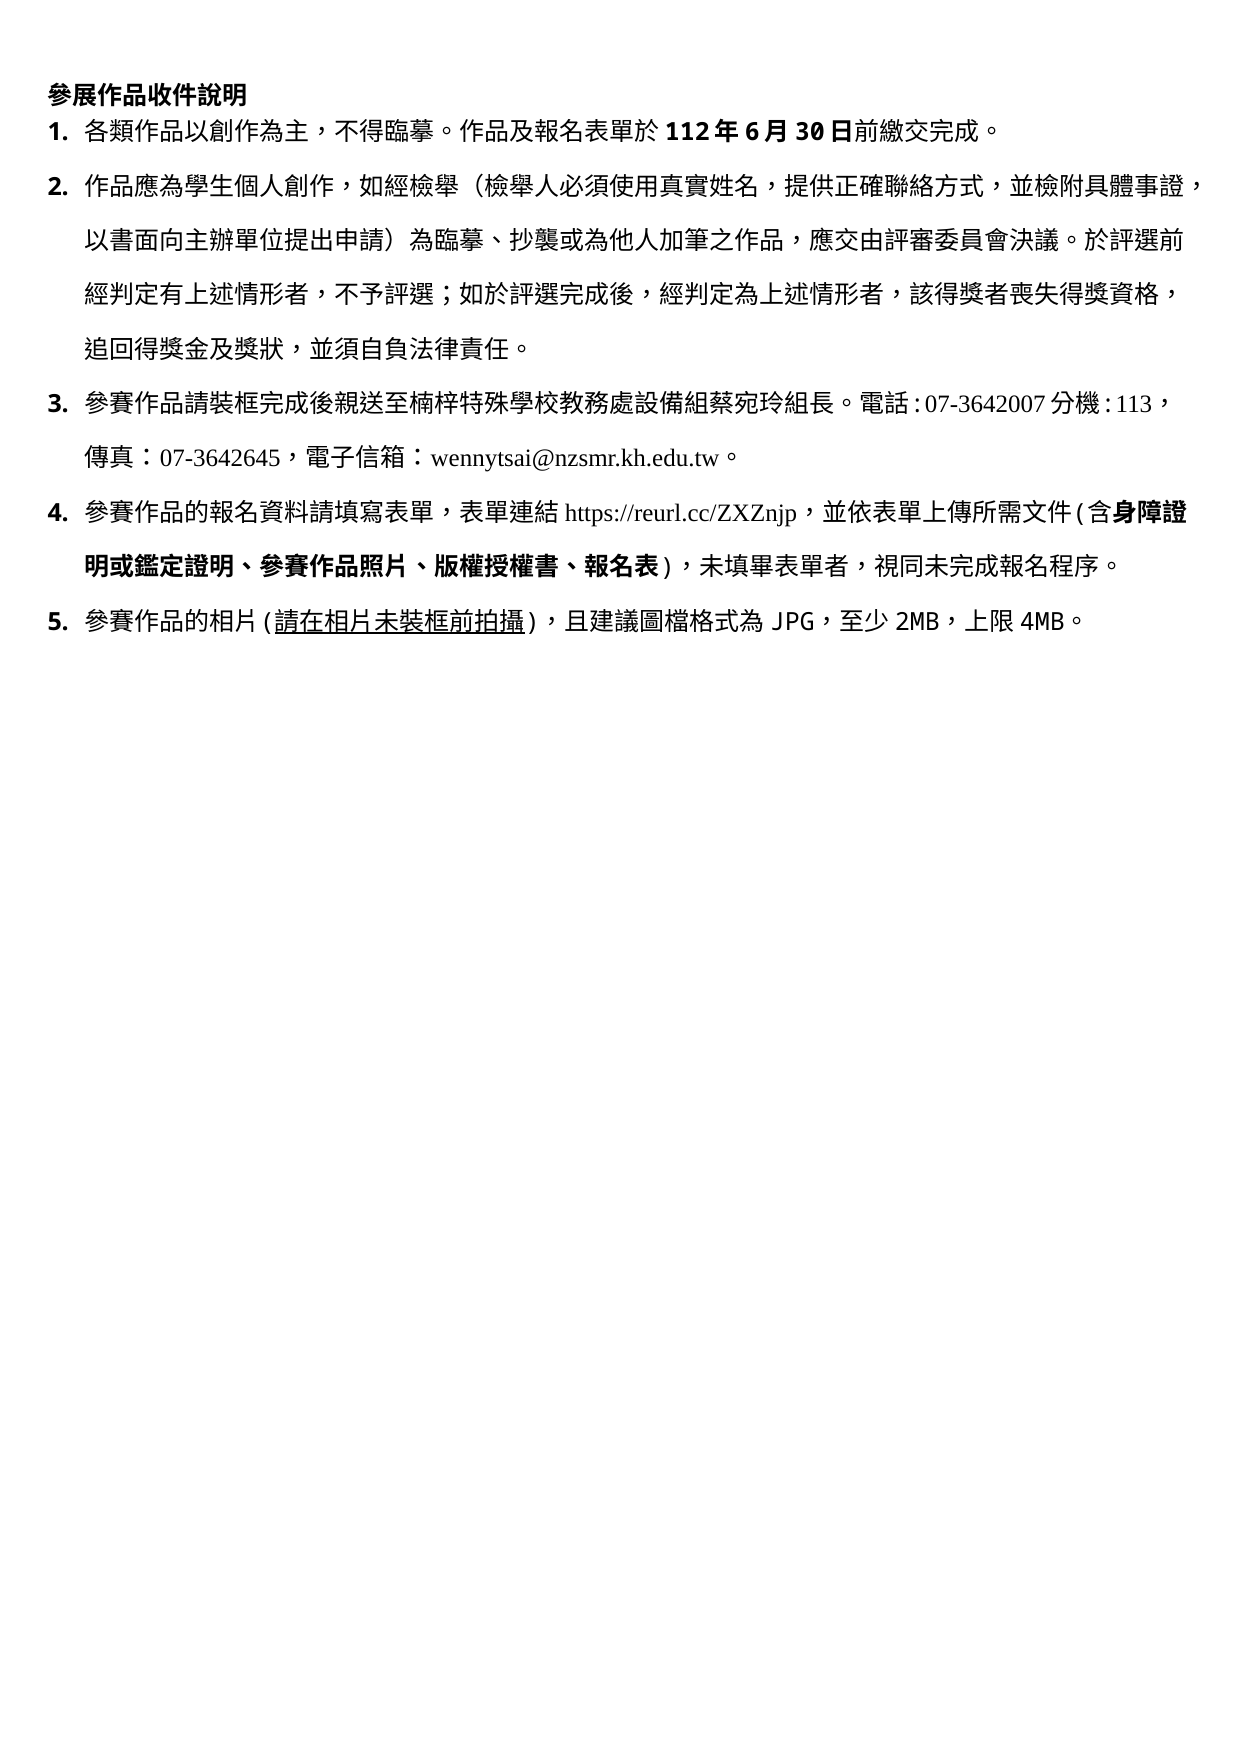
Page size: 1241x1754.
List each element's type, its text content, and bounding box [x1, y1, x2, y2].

list 參賽作品的相片(請在相片未裝框前拍攝)，且建議圖檔格式為JPG，至少2MB，上限4MB。 [47, 601, 1193, 637]
text 參展作品收件說明 [47, 75, 1193, 112]
list 各類作品以創作為主，不得臨摹。作品及報名表單於112年6月30日前繳交完成。 [47, 112, 1193, 148]
list 參賽作品請裝框完成後親送至楠梓特殊學校教務處設備組蔡宛玲組長。電話:07-3642007分機:113，傳真：07-3642645，電子信箱：wennytsai@nzsmr.kh.edu.tw。 [47, 383, 1193, 474]
list 參賽作品的報名資料請填寫表單，表單連結https://reurl.cc/ZXZnjp，並依表單上傳所需文件(含身障證明或鑑定證明、參賽作品照片、版權授權書、報名表)，未填畢表單者，視同未完成報名程序。 [47, 492, 1193, 583]
list 作品應為學生個人創作，如經檢舉（檢舉人必須使用真實姓名，提供正確聯絡方式，並檢附具體事證，以書面向主辦單位提出申請）為臨摹、抄襲或為他人加筆之作品，應交由評審委員會決議。於評選前經判定有上述情形者，不予評選；如於評選完成後，經判定為上述情形者，該得獎者喪失得獎資格，追回得獎金及獎狀，並須自負法律責任。 [47, 166, 1193, 365]
